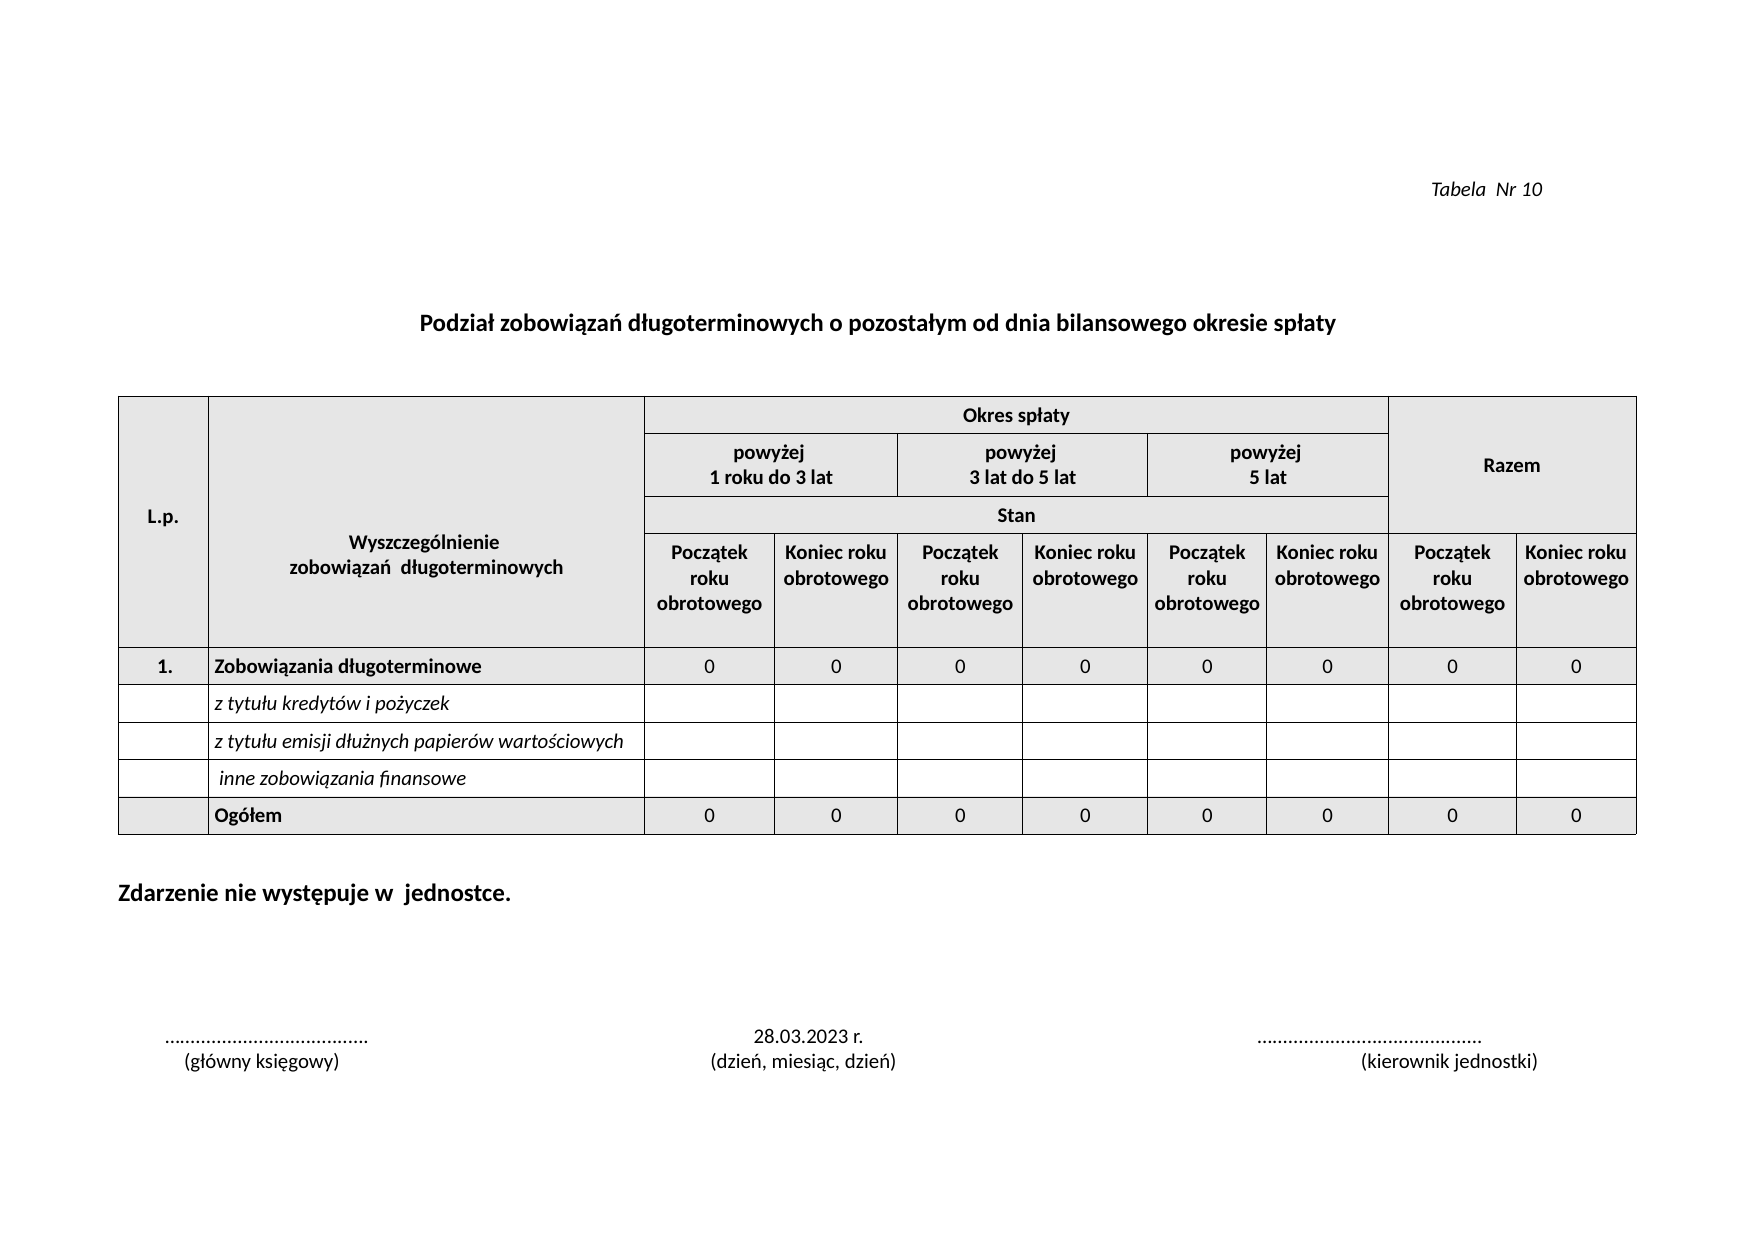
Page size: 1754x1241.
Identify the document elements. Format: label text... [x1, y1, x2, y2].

table_cell Zobowiązania długoterminowe [209, 648, 644, 684]
table_cell 0 [898, 648, 1022, 684]
table_cell [1023, 685, 1147, 722]
table_header L.p. [119, 397, 208, 647]
table_cell Koniec roku obrotowego [1023, 534, 1147, 647]
table_cell 0 [1023, 648, 1147, 684]
table_cell z tytułu kredytów i pożyczek [209, 685, 644, 722]
table_cell 0 [1148, 798, 1266, 834]
table_cell 0 [1517, 798, 1636, 834]
table_cell Stan [645, 497, 1388, 533]
table_cell 0 [1023, 798, 1147, 834]
text ….................................... 28.03.2023 r. …........................................ (główny księgowy) (dzień, miesiąc, dzień) (kierownik jednostki) [118, 1023, 1636, 1074]
table_cell [775, 685, 897, 722]
table_cell Początek roku obrotowego [898, 534, 1022, 647]
table_cell [1148, 685, 1266, 722]
table_cell Początek roku obrotowego [1389, 534, 1516, 647]
table_cell Koniec roku obrotowego [1267, 534, 1388, 647]
table_cell 0 [1389, 648, 1516, 684]
table_cell [119, 723, 208, 759]
table_cell [1389, 723, 1516, 759]
table_cell [1023, 760, 1147, 796]
table_cell [1023, 723, 1147, 759]
table_cell [645, 723, 774, 759]
table_cell z tytułu emisji dłużnych papierów wartościowych [209, 723, 644, 759]
table_cell Koniec roku obrotowego [1517, 534, 1636, 647]
table_cell 0 [1267, 648, 1388, 684]
table_cell [1148, 760, 1266, 796]
table_cell [1267, 685, 1388, 722]
table_cell [645, 685, 774, 722]
table_cell Początek roku obrotowego [645, 534, 774, 647]
table_cell [1517, 723, 1636, 759]
table_cell [775, 760, 897, 796]
table_cell [898, 685, 1022, 722]
table_cell Ogółem [209, 798, 644, 834]
table_cell [1267, 760, 1388, 796]
table_cell inne zobowiązania finansowe [209, 760, 644, 796]
table_cell powyżej 3 lat do 5 lat [898, 434, 1147, 496]
table_header Wyszczególnienie zobowiązań długoterminowych [209, 397, 644, 647]
table_cell 0 [1148, 648, 1266, 684]
table_cell Początek roku obrotowego [1148, 534, 1266, 647]
table_header Okres spłaty [645, 397, 1388, 433]
table_cell 0 [1267, 798, 1388, 834]
table_cell [119, 760, 208, 796]
table_cell [1389, 760, 1516, 796]
table_cell Koniec roku obrotowego [775, 534, 897, 647]
table_cell 0 [645, 648, 774, 684]
table_cell 0 [1389, 798, 1516, 834]
table_cell [1517, 685, 1636, 722]
table_cell [119, 685, 208, 722]
table_cell [645, 760, 774, 796]
table_cell [119, 798, 208, 834]
table_cell 0 [898, 798, 1022, 834]
table_cell 0 [775, 648, 897, 684]
table_cell [1389, 685, 1516, 722]
table_cell [1267, 723, 1388, 759]
table_header Razem [1389, 397, 1636, 533]
table_cell powyżej 1 roku do 3 lat [645, 434, 897, 496]
table_cell 0 [645, 798, 774, 834]
text Podział zobowiązań długoterminowych o pozostałym od dnia bilansowego okresie spłaty [118, 307, 1636, 337]
table_cell 0 [1517, 648, 1636, 684]
table_cell 1. [119, 648, 208, 684]
table_cell [1148, 723, 1266, 759]
text Zdarzenie nie występuje w jednostce. [118, 877, 1636, 908]
table_cell [1517, 760, 1636, 796]
table_cell [898, 760, 1022, 796]
table_cell [898, 723, 1022, 759]
table_cell powyżej 5 lat [1148, 434, 1388, 496]
table_cell 0 [775, 798, 897, 834]
table_cell [775, 723, 897, 759]
text Tabela Nr 10 [118, 172, 1636, 203]
